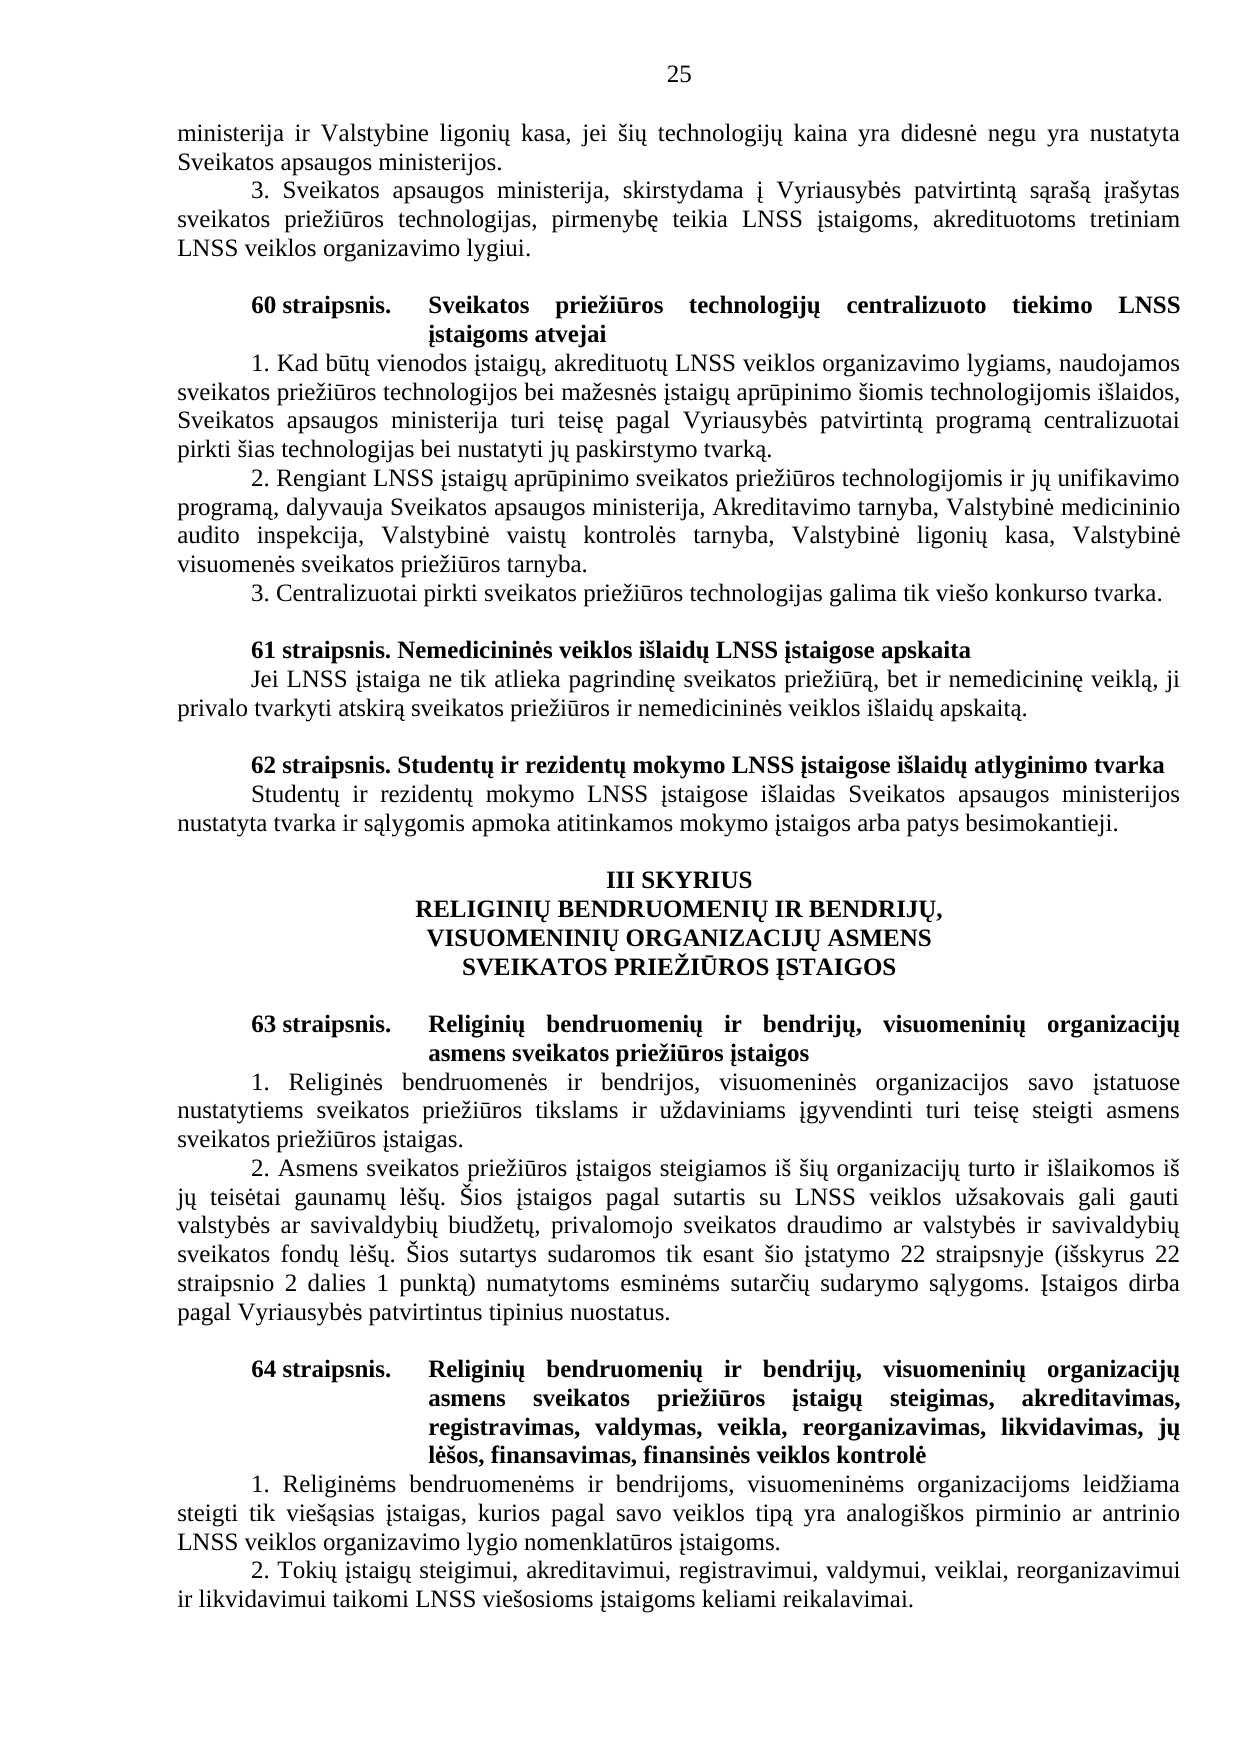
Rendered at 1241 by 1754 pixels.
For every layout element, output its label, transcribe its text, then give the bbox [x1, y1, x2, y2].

text Studentų ir rezidentų mokymo LNSS įstaigose išlaidas Sveikatos apsaugos ministerijos nustatyta tvarka ir sąlygomis apmoka atitinkamos mokymo įstaigos arba patys besimokantieji. [177, 779, 1181, 837]
text 61 straipsnis. Nemedicininės veiklos išlaidų LNSS įstaigose apskaita [177, 636, 1181, 664]
text 2. Asmens sveikatos priežiūros įstaigos steigiamos iš šių organizacijų turto ir išlaikomos iš jų teisėtai gaunamų lėšų. Šios įstaigos pagal sutartis su LNSS veiklos užsakovais gali gauti valstybės ar savivaldybių biudžetų, privalomojo sveikatos draudimo ar valstybės ir savivaldybių sveikatos fondų lėšų. Šios sutartys sudaromos tik esant šio įstatymo 22 straipsnyje (išskyrus 22 straipsnio 2 dalies 1 punktą) numatytoms esminėms sutarčių sudarymo sąlygoms. Įstaigos dirba pagal Vyriausybės patvirtintus tipinius nuostatus. [177, 1153, 1181, 1326]
text 3. Centralizuotai pirkti sveikatos priežiūros technologijas galima tik viešo konkurso tvarka. [177, 578, 1181, 607]
text RELIGINIŲ BENDRUOMENIŲ IR BENDRIJŲ, [177, 894, 1181, 923]
text ministerija ir Valstybine ligonių kasa, jei šių technologijų kaina yra didesnė negu yra nustatyta Sveikatos apsaugos ministerijos. [177, 118, 1181, 176]
text 62 straipsnis. Studentų ir rezidentų mokymo LNSS įstaigose išlaidų atlyginimo tvarka [177, 751, 1181, 779]
text 2. Rengiant LNSS įstaigų aprūpinimo sveikatos priežiūros technologijomis ir jų unifikavimo programą, dalyvauja Sveikatos apsaugos ministerija, Akreditavimo tarnyba, Valstybinė medicininio audito inspekcija, Valstybinė vaistų kontrolės tarnyba, Valstybinė ligonių kasa, Valstybinė visuomenės sveikatos priežiūros tarnyba. [177, 463, 1181, 578]
text SVEIKATOS PRIEŽIŪROS ĮSTAIGOS [177, 952, 1181, 981]
text 63 straipsnis. Religinių bendruomenių ir bendrijų, visuomeninių organizacijų asmens sveikatos priežiūros įstaigos [251, 1009, 1181, 1067]
text 60 straipsnis. Sveikatos priežiūros technologijų centralizuoto tiekimo LNSS įstaigoms atvejai [251, 291, 1181, 348]
text 1. Kad būtų vienodos įstaigų, akredituotų LNSS veiklos organizavimo lygiams, naudojamos sveikatos priežiūros technologijos bei mažesnės įstaigų aprūpinimo šiomis technologijomis išlaidos, Sveikatos apsaugos ministerija turi teisę pagal Vyriausybės patvirtintą programą centralizuotai pirkti šias technologijas bei nustatyti jų paskirstymo tvarką. [177, 348, 1181, 463]
text 64 straipsnis. Religinių bendruomenių ir bendrijų, visuomeninių organizacijų asmens sveikatos priežiūros įstaigų steigimas, akreditavimas, registravimas, valdymas, veikla, reorganizavimas, likvidavimas, jų lėšos, finansavimas, finansinės veiklos kontrolė [251, 1354, 1181, 1469]
text 1. Religinės bendruomenės ir bendrijos, visuomeninės organizacijos savo įstatuose nustatytiems sveikatos priežiūros tikslams ir uždaviniams įgyvendinti turi teisę steigti asmens sveikatos priežiūros įstaigas. [177, 1067, 1181, 1153]
text 3. Sveikatos apsaugos ministerija, skirstydama į Vyriausybės patvirtintą sąrašą įrašytas sveikatos priežiūros technologijas, pirmenybę teikia LNSS įstaigoms, akredituotoms tretiniam LNSS veiklos organizavimo lygiui. [177, 176, 1181, 262]
text 1. Religinėms bendruomenėms ir bendrijoms, visuomeninėms organizacijoms leidžiama steigti tik viešąsias įstaigas, kurios pagal savo veiklos tipą yra analogiškos pirminio ar antrinio LNSS veiklos organizavimo lygio nomenklatūros įstaigoms. [177, 1469, 1181, 1556]
text 2. Tokių įstaigų steigimui, akreditavimui, registravimui, valdymui, veiklai, reorganizavimui ir likvidavimui taikomi LNSS viešosioms įstaigoms keliami reikalavimai. [177, 1556, 1181, 1613]
text III SKYRIUS [177, 866, 1181, 894]
text Jei LNSS įstaiga ne tik atlieka pagrindinę sveikatos priežiūrą, bet ir nemedicininę veiklą, ji privalo tvarkyti atskirą sveikatos priežiūros ir nemedicininės veiklos išlaidų apskaitą. [177, 664, 1181, 722]
text VISUOMENINIŲ ORGANIZACIJŲ ASMENS [177, 923, 1181, 952]
